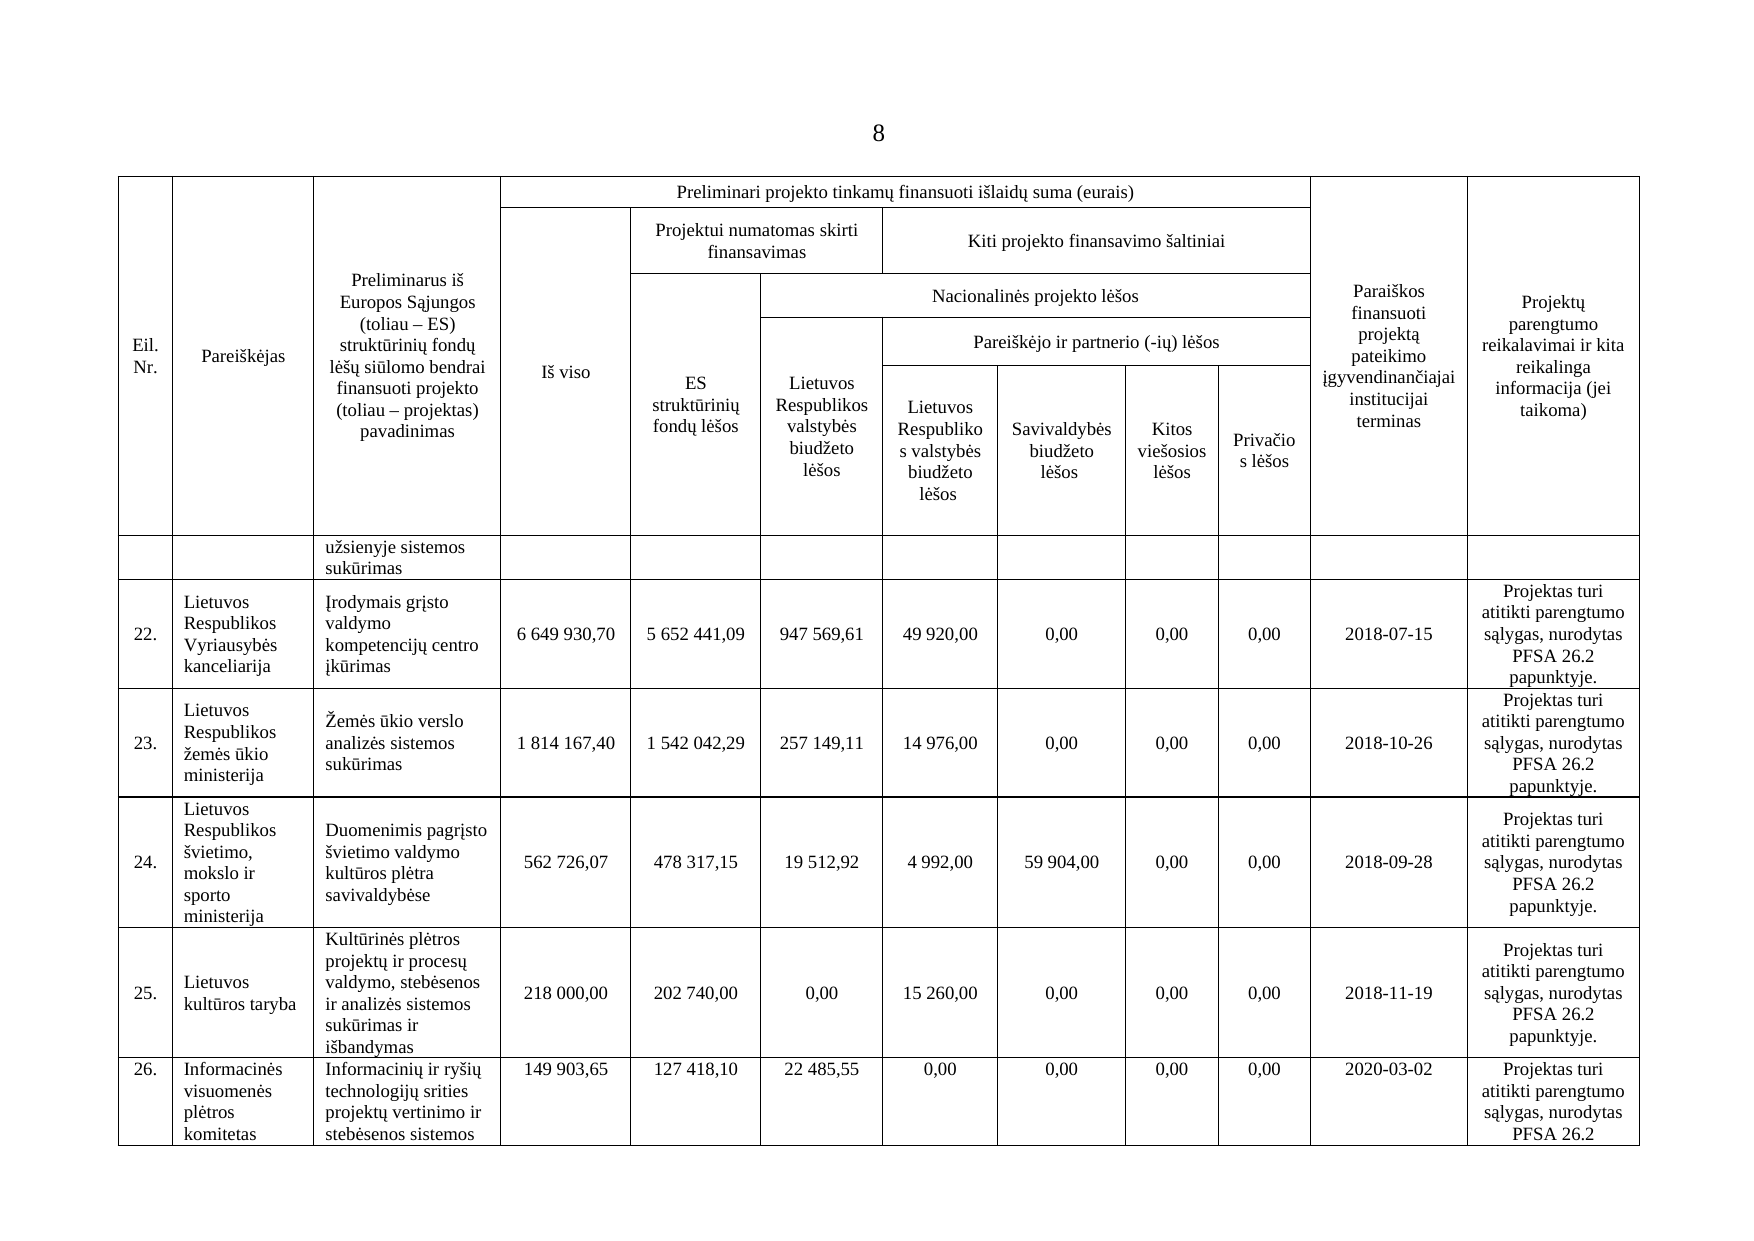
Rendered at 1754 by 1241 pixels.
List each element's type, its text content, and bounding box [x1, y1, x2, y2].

table_header Preliminarus iš Europos Sąjungos (toliau – ES) struktūrinių fondų lėšų siūlomo bendrai finansuoti projekto (toliau – projektas) pavadinimas [314, 177, 500, 534]
table_cell 0,00 [1219, 580, 1310, 688]
table_cell Kultūrinės plėtros projektų ir procesų valdymo, stebėsenos ir analizės sistemos sukūrimas ir išbandymas [314, 928, 500, 1057]
table_cell 22 485,55 [761, 1058, 882, 1144]
table_cell 23. [119, 689, 172, 796]
table_cell 22. [119, 580, 172, 688]
table_cell [501, 536, 630, 579]
table_cell 562 726,07 [501, 798, 630, 927]
table_cell 0,00 [998, 928, 1125, 1057]
table_cell 59 904,00 [998, 798, 1125, 927]
table_cell 202 740,00 [631, 928, 760, 1057]
table_cell Projektui numatomas skirti finansavimas [631, 208, 882, 273]
table_cell Projektas turi atitikti parengtumo sąlygas, nurodytas PFSA 26.2 papunktyje. [1468, 798, 1639, 927]
table_cell [998, 536, 1125, 579]
table_header Preliminari projekto tinkamų finansuoti išlaidų suma (eurais) [501, 177, 1310, 207]
table_cell 49 920,00 [883, 580, 997, 688]
table_cell 14 976,00 [883, 689, 997, 796]
table_cell 0,00 [761, 928, 882, 1057]
table_cell Informacinių ir ryšių technologijų srities projektų vertinimo ir stebėsenos sistemos [314, 1058, 500, 1144]
table_cell 2020-03-02 [1311, 1058, 1467, 1144]
table_cell 2018-10-26 [1311, 689, 1467, 796]
table_cell [119, 536, 172, 579]
table_cell [883, 536, 997, 579]
table_cell Kiti projekto finansavimo šaltiniai [883, 208, 1310, 273]
table_cell ES struktūrinių fondų lėšos [631, 274, 760, 534]
table_cell 1 814 167,40 [501, 689, 630, 796]
table_cell 257 149,11 [761, 689, 882, 796]
table_cell Projektas turi atitikti parengtumo sąlygas, nurodytas PFSA 26.2 papunktyje. [1468, 928, 1639, 1057]
table_cell [761, 536, 882, 579]
table_cell 0,00 [1126, 928, 1218, 1057]
table_cell 25. [119, 928, 172, 1057]
table_cell 947 569,61 [761, 580, 882, 688]
table_cell Lietuvos Respublikos Vyriausybės kanceliarija [173, 580, 313, 688]
table_cell 0,00 [1126, 689, 1218, 796]
table_cell Duomenimis pagrįsto švietimo valdymo kultūros plėtra savivaldybėse [314, 798, 500, 927]
table_cell 0,00 [998, 1058, 1125, 1144]
table_cell 0,00 [1126, 1058, 1218, 1144]
table_cell 24. [119, 798, 172, 927]
table_cell [173, 536, 313, 579]
table_cell 15 260,00 [883, 928, 997, 1057]
table_cell [631, 536, 760, 579]
table_cell Nacionalinės projekto lėšos [761, 274, 1310, 317]
table_cell 0,00 [1219, 798, 1310, 927]
table_cell 0,00 [883, 1058, 997, 1144]
table_cell 149 903,65 [501, 1058, 630, 1144]
table_cell Lietuvos Respublikos valstybės biudžeto lėšos [761, 318, 882, 534]
table_cell 5 652 441,09 [631, 580, 760, 688]
table_cell Projektas turi atitikti parengtumo sąlygas, nurodytas PFSA 26.2 [1468, 1058, 1639, 1144]
table_cell 0,00 [1126, 798, 1218, 927]
table_cell [1219, 536, 1310, 579]
table_cell 6 649 930,70 [501, 580, 630, 688]
table_cell Lietuvos kultūros taryba [173, 928, 313, 1057]
table_cell 218 000,00 [501, 928, 630, 1057]
table_cell 0,00 [1219, 689, 1310, 796]
table_cell [1126, 536, 1218, 579]
table_cell 2018-09-28 [1311, 798, 1467, 927]
table_cell 0,00 [998, 689, 1125, 796]
table_cell 4 992,00 [883, 798, 997, 927]
table_header Paraiškos finansuoti projektą pateikimo įgyvendinančiajai institucijai terminas [1311, 177, 1467, 534]
table_cell Savivaldybės biudžeto lėšos [998, 366, 1125, 534]
table_cell Kitos viešosios lėšos [1126, 366, 1218, 534]
table_cell 0,00 [1219, 1058, 1310, 1144]
table_cell Lietuvos Respublikos valstybės biudžeto lėšos [883, 366, 997, 534]
table_cell Informacinės visuomenės plėtros komitetas [173, 1058, 313, 1144]
table_cell Projektas turi atitikti parengtumo sąlygas, nurodytas PFSA 26.2 papunktyje. [1468, 689, 1639, 796]
table_cell Lietuvos Respublikos žemės ūkio ministerija [173, 689, 313, 796]
table_cell 19 512,92 [761, 798, 882, 927]
table_cell 0,00 [1126, 580, 1218, 688]
table_cell Įrodymais grįsto valdymo kompetencijų centro įkūrimas [314, 580, 500, 688]
table_cell Pareiškėjo ir partnerio (-ių) lėšos [883, 318, 1310, 365]
table_cell 26. [119, 1058, 172, 1144]
table_cell 2018-07-15 [1311, 580, 1467, 688]
table_cell Projektas turi atitikti parengtumo sąlygas, nurodytas PFSA 26.2 papunktyje. [1468, 580, 1639, 688]
table_cell 1 542 042,29 [631, 689, 760, 796]
table_cell 478 317,15 [631, 798, 760, 927]
table_header Eil. Nr. [119, 177, 172, 534]
table_cell Privačios lėšos [1219, 366, 1310, 534]
table_cell [1311, 536, 1467, 579]
table_cell 2018-11-19 [1311, 928, 1467, 1057]
table_cell 0,00 [998, 580, 1125, 688]
table_cell Žemės ūkio verslo analizės sistemos sukūrimas [314, 689, 500, 796]
table_header Pareiškėjas [173, 177, 313, 534]
table_cell 0,00 [1219, 928, 1310, 1057]
table_cell užsienyje sistemos sukūrimas [314, 536, 500, 579]
table_cell 127 418,10 [631, 1058, 760, 1144]
table_cell [1468, 536, 1639, 579]
table_cell Lietuvos Respublikos švietimo, mokslo ir sporto ministerija [173, 798, 313, 927]
table_cell Iš viso [501, 208, 630, 534]
table_header Projektų parengtumo reikalavimai ir kita reikalinga informacija (jei taikoma) [1468, 177, 1639, 534]
